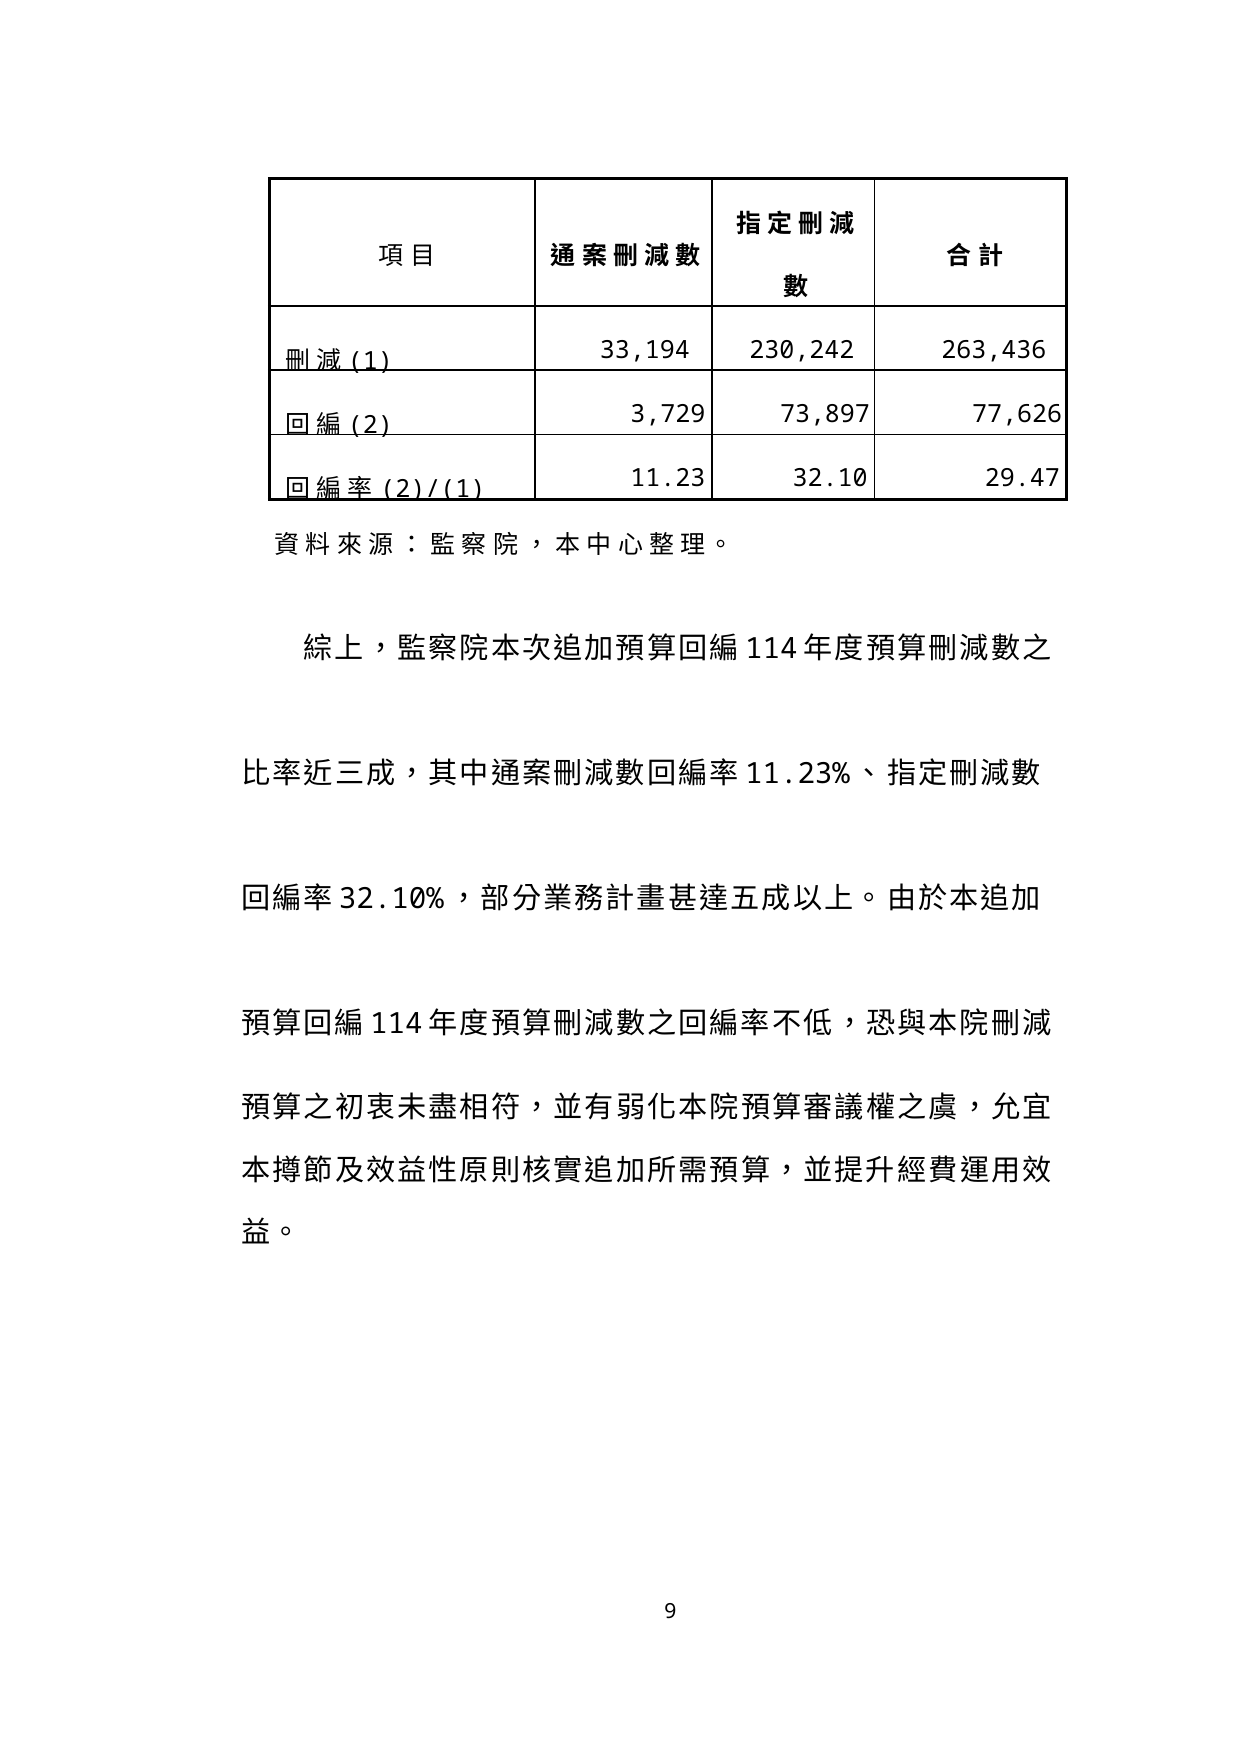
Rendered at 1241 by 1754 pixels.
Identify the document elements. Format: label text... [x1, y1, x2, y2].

table_cell 263,436 [875, 307, 1065, 369]
table_cell 73,897 [713, 371, 874, 433]
table_cell 3,729 [536, 371, 711, 433]
table_cell 回編率(2)/(1) [271, 435, 534, 497]
table_cell 77,626 [875, 371, 1065, 433]
table_header 指定刪減數 [713, 180, 874, 305]
table_cell 回編(2) [271, 371, 534, 433]
table_header 項目 [271, 180, 534, 305]
table_header 通案刪減數 [536, 180, 711, 305]
table_cell 刪減(1) [271, 307, 534, 369]
table_cell 29.47 [875, 435, 1065, 497]
table_cell 33,194 [536, 307, 711, 369]
table_header 合計 [875, 180, 1065, 305]
table_cell 32.10 [713, 435, 874, 497]
table_cell 11.23 [536, 435, 711, 497]
text 資料來源：監察院，本中心整理。 [266, 501, 1063, 563]
table_cell 230,242 [713, 307, 874, 369]
text 綜上，監察院本次追加預算回編114年度預算刪減數之比率近三成，其中通案刪減數回編率11.23%、指定刪減數回編率32.10%，部分業務計畫甚達五成以上。由於本追加預算回編114年度預算刪減數之回編率不低，恐與本院刪減預算之初衷未盡相符，並有弱化本院預算審議權之虞，允宜本撙節及效益性原則核實追加所需預算，並提升經費運用效益。 [236, 563, 1063, 1251]
